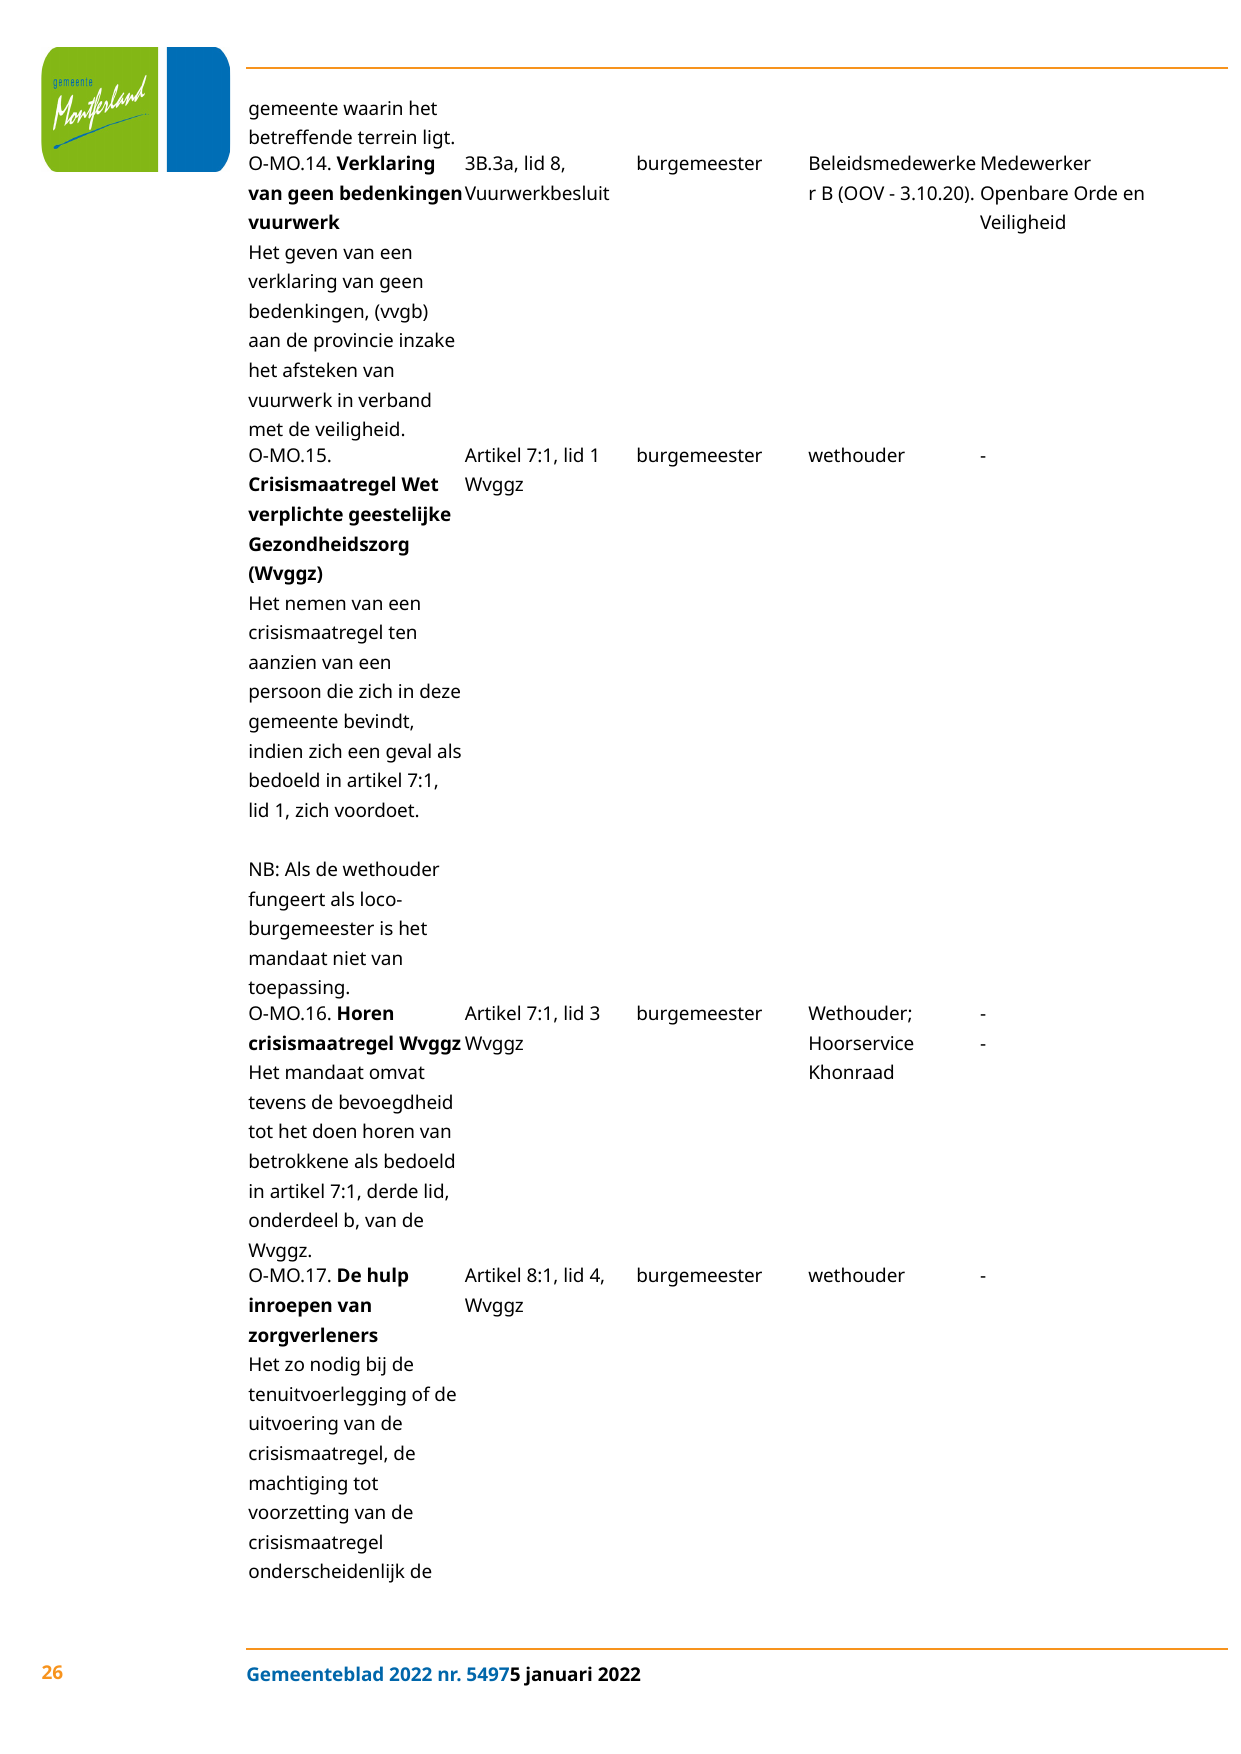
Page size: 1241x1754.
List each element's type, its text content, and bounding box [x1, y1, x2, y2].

table_cell [808, 95, 980, 150]
picture [41, 47, 231, 172]
table_cell Beleidsmedewerker B (OOV - 3.10.20). [808, 150, 980, 442]
table_cell 3B.3a, lid 8, Vuurwerkbesluit [465, 150, 636, 442]
table_cell burgemeester [636, 150, 808, 442]
table_cell - - [980, 1000, 1152, 1263]
table_cell O-MO.17. De hulp inroepen van zorgverleners Het zo nodig bij de tenuitvoerlegging of de uitvoering van de crisismaatregel, de machtiging tot voorzetting van de crisismaatregel onderscheidenlijk de [248, 1263, 464, 1584]
table_cell [636, 95, 808, 150]
table_cell Artikel 8:1, lid 4, Wvggz [465, 1263, 636, 1584]
table_cell O-MO.15. Crisismaatregel Wet verplichte geestelijke Gezondheidszorg (Wvggz) Het nemen van een crisismaatregel ten aanzien van een persoon die zich in deze gemeente bevindt, indien zich een geval als bedoeld in artikel 7:1, lid 1, zich voordoet. NB: Als de wethouder fungeert als loco-burgemeester is het mandaat niet van toepassing. [248, 442, 464, 1000]
table_cell - [980, 442, 1152, 1000]
table_cell burgemeester [636, 1000, 808, 1263]
table_cell Medewerker Openbare Orde en Veiligheid [980, 150, 1152, 442]
table_cell wethouder [808, 442, 980, 1000]
table_cell burgemeester [636, 442, 808, 1000]
table_cell wethouder [808, 1263, 980, 1584]
table_cell [465, 95, 636, 150]
table_cell Artikel 7:1, lid 1 Wvggz [465, 442, 636, 1000]
table_cell O-MO.16. Horen crisismaatregel Wvggz Het mandaat omvat tevens de bevoegdheid tot het doen horen van betrokkene als bedoeld in artikel 7:1, derde lid, onderdeel b, van de Wvggz. [248, 1000, 464, 1263]
table_cell Wethouder; Hoorservice Khonraad [808, 1000, 980, 1263]
table_cell - [980, 1263, 1152, 1584]
table_cell Artikel 7:1, lid 3 Wvggz [465, 1000, 636, 1263]
table_cell burgemeester [636, 1263, 808, 1584]
table_cell [980, 95, 1152, 150]
table_cell O-MO.14. Verklaring van geen bedenkingen vuurwerk Het geven van een verklaring van geen bedenkingen, (vvgb) aan de provincie inzake het afsteken van vuurwerk in verband met de veiligheid. [248, 150, 464, 442]
table_cell gemeente waarin het betreffende terrein ligt. [248, 95, 464, 150]
